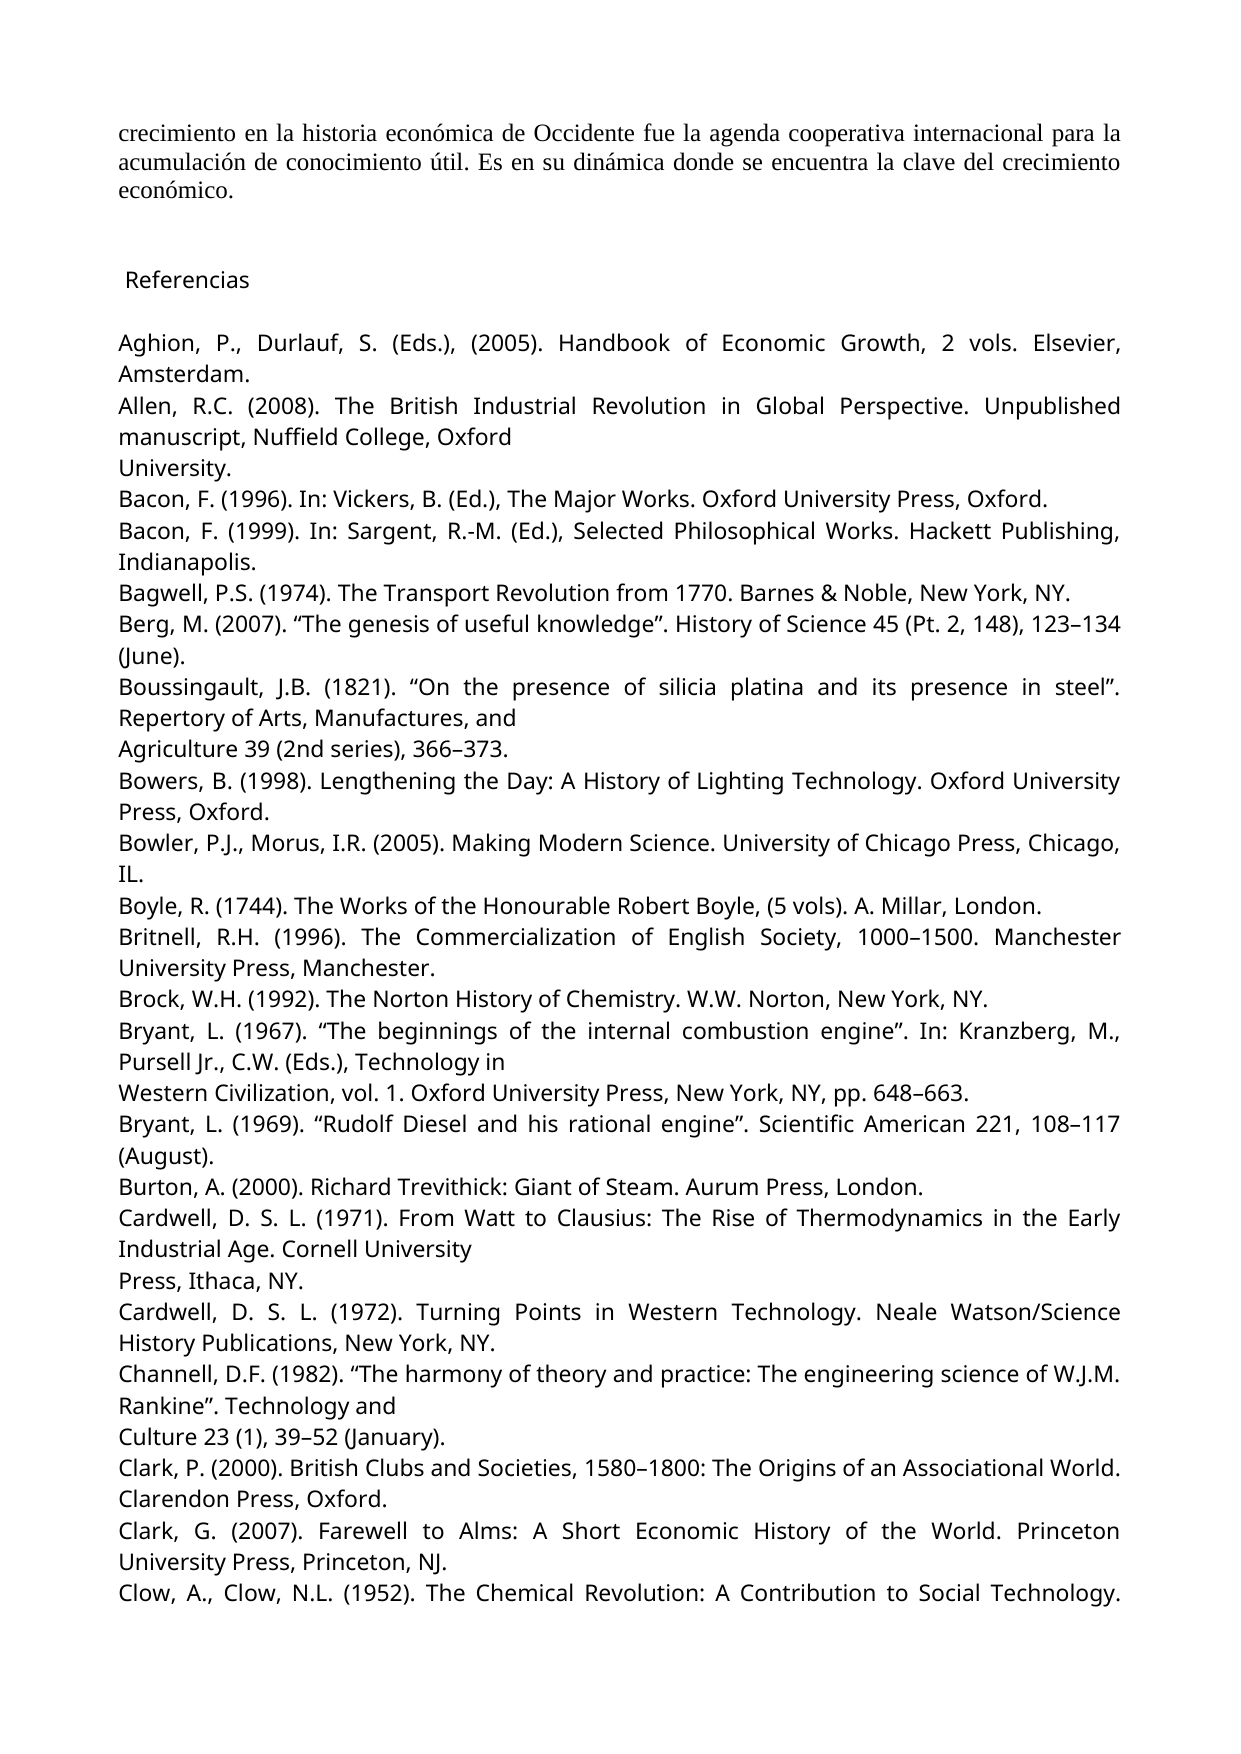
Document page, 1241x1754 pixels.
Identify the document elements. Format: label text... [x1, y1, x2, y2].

text Bowers, B. (1998). Lengthening the Day: A History of Lighting Technology. Oxford University Press, Oxford. [118, 765, 1122, 827]
text Clow, A., Clow, N.L. (1952). The Chemical Revolution: A Contribution to Social Technology. [118, 1577, 1122, 1608]
text Culture 23 (1), 39–52 (January). [118, 1421, 1122, 1452]
text Cardwell, D. S. L. (1971). From Watt to Clausius: The Rise of Thermodynamics in the Early Industrial Age. Cornell University [118, 1202, 1122, 1265]
text Clark, G. (2007). Farewell to Alms: A Short Economic History of the World. Princeton University Press, Princeton, NJ. [118, 1515, 1122, 1577]
text Bacon, F. (1999). In: Sargent, R.-M. (Ed.), Selected Philosophical Works. Hackett Publishing, Indianapolis. [118, 515, 1122, 577]
text University. [118, 452, 1122, 483]
text Agriculture 39 (2nd series), 366–373. [118, 733, 1122, 765]
text Britnell, R.H. (1996). The Commercialization of English Society, 1000–1500. Manchester University Press, Manchester. [118, 921, 1122, 983]
text Allen, R.C. (2008). The British Industrial Revolution in Global Perspective. Unpublished manuscript, Nuffield College, Oxford [118, 390, 1122, 452]
text Burton, A. (2000). Richard Trevithick: Giant of Steam. Aurum Press, London. [118, 1171, 1122, 1202]
text Cardwell, D. S. L. (1972). Turning Points in Western Technology. Neale Watson/Science History Publications, New York, NY. [118, 1296, 1122, 1358]
text Bagwell, P.S. (1974). The Transport Revolution from 1770. Barnes & Noble, New York, NY. [118, 577, 1122, 608]
text crecimiento en la historia económica de Occidente fue la agenda cooperativa internacional para la acumulación de conocimiento útil. Es en su dinámica donde se encuentra la clave del crecimiento económico. [118, 118, 1122, 204]
text Bowler, P.J., Morus, I.R. (2005). Making Modern Science. University of Chicago Press, Chicago, IL. [118, 827, 1122, 890]
text Berg, M. (2007). “The genesis of useful knowledge”. History of Science 45 (Pt. 2, 148), 123–134 (June). [118, 608, 1122, 671]
text Bacon, F. (1996). In: Vickers, B. (Ed.), The Major Works. Oxford University Press, Oxford. [118, 483, 1122, 515]
text Bryant, L. (1967). “The beginnings of the internal combustion engine”. In: Kranzberg, M., Pursell Jr., C.W. (Eds.), Technology in [118, 1015, 1122, 1077]
text Channell, D.F. (1982). “The harmony of theory and practice: The engineering science of W.J.M. Rankine”. Technology and [118, 1358, 1122, 1421]
text Brock, W.H. (1992). The Norton History of Chemistry. W.W. Norton, New York, NY. [118, 983, 1122, 1015]
text Aghion, P., Durlauf, S. (Eds.), (2005). Handbook of Economic Growth, 2 vols. Elsevier, Amsterdam. [118, 327, 1122, 390]
text Press, Ithaca, NY. [118, 1265, 1122, 1296]
text Western Civilization, vol. 1. Oxford University Press, New York, NY, pp. 648–663. [118, 1077, 1122, 1108]
text Clark, P. (2000). British Clubs and Societies, 1580–1800: The Origins of an Associational World. Clarendon Press, Oxford. [118, 1452, 1122, 1515]
text Bryant, L. (1969). “Rudolf Diesel and his rational engine”. Scientific American 221, 108–117 (August). [118, 1108, 1122, 1171]
text Boussingault, J.B. (1821). “On the presence of silicia platina and its presence in steel”. Repertory of Arts, Manufactures, and [118, 671, 1122, 733]
text Referencias [118, 262, 1122, 296]
text Boyle, R. (1744). The Works of the Honourable Robert Boyle, (5 vols). A. Millar, London. [118, 890, 1122, 921]
